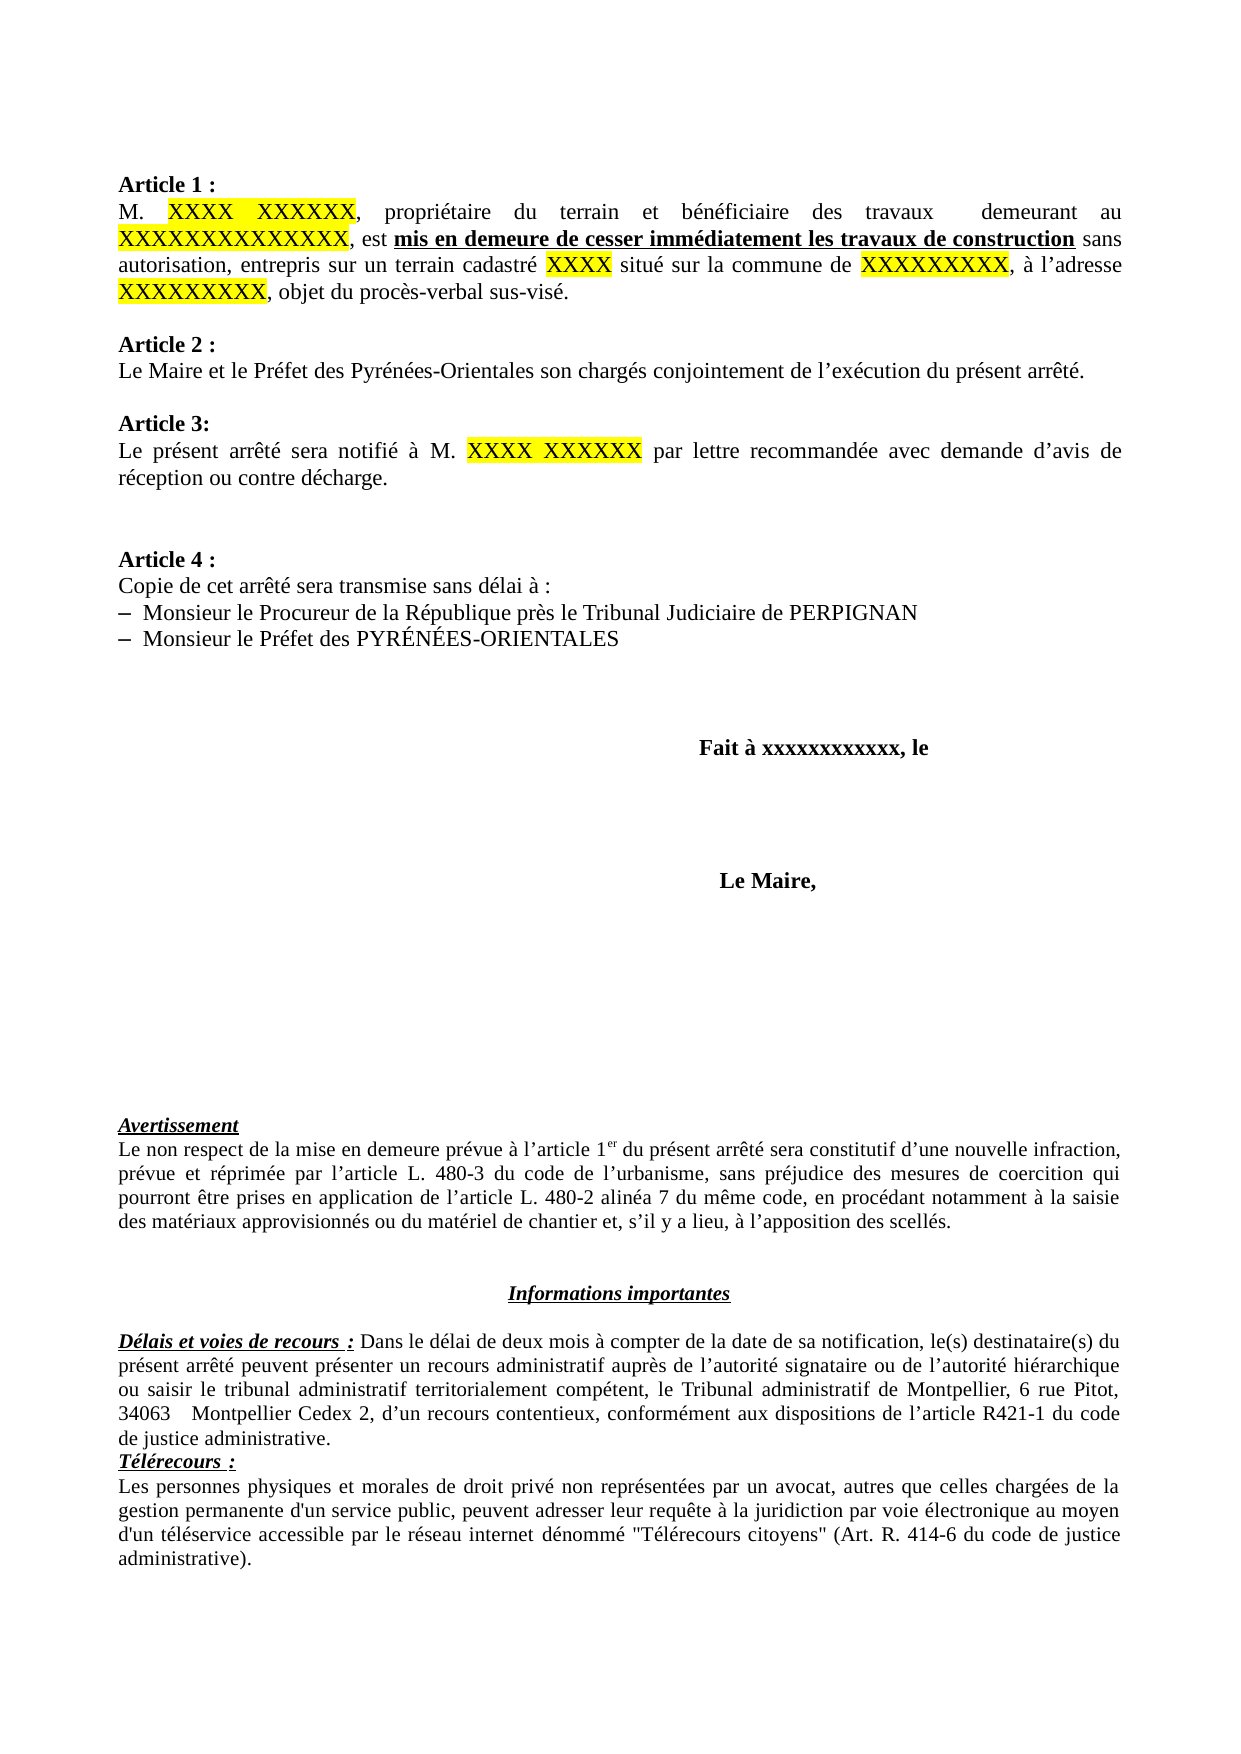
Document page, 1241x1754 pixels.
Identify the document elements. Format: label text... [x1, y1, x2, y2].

text Le Maire et le Préfet des Pyrénées-Orientales son chargés conjointement de l’exécution du présent arrêté. [118, 357, 1122, 384]
text M. XXXX XXXXXX, propriétaire du terrain et bénéficiaire des travaux demeurant au XXXXXXXXXXXXXX, est mis en demeure de cesser immédiatement les travaux de construction sans autorisation, entrepris sur un terrain cadastré XXXX situé sur la commune de XXXXXXXXX, à l’adresse XXXXXXXXX, objet du procès-verbal sus-visé. [118, 198, 1122, 304]
text Avertissement [118, 1112, 1122, 1137]
text Délais et voies de recours : Dans le délai de deux mois à compter de la date de sa notification, le(s) destinataire(s) du présent arrêté peuvent présenter un recours administratif auprès de l’autorité signataire ou de l’autorité hiérarchique ou saisir le tribunal administratif territorialement compétent, le Tribunal administratif de Montpellier, 6 rue Pitot, 34063 Montpellier Cedex 2, d’un recours contentieux, conformément aux dispositions de l’article R421-1 du code de justice administrative. [118, 1329, 1122, 1449]
text Le présent arrêté sera notifié à M. XXXX XXXXXX par lettre recommandée avec demande d’avis de réception ou contre décharge. [118, 437, 1122, 490]
text Fait à xxxxxxxxxxxx, le [118, 734, 1122, 761]
text – Monsieur le Préfet des PYRÉNÉES-ORIENTALES [118, 625, 1122, 652]
text Copie de cet arrêté sera transmise sans délai à : [118, 572, 1122, 599]
text Informations importantes [118, 1281, 1122, 1305]
text Télérecours : [118, 1449, 1122, 1473]
text Le Maire, [118, 867, 1122, 893]
text Article 4 : [118, 546, 1122, 572]
text Article 2 : [118, 331, 1122, 357]
text Le non respect de la mise en demeure prévue à l’article 1er du présent arrêté sera constitutif d’une nouvelle infraction, prévue et réprimée par l’article L. 480-3 du code de l’urbanisme, sans préjudice des mesures de coercition qui pourront être prises en application de l’article L. 480-2 alinéa 7 du même code, en procédant notamment à la saisie des matériaux approvisionnés ou du matériel de chantier et, s’il y a lieu, à l’apposition des scellés. [118, 1137, 1122, 1233]
text – Monsieur le Procureur de la République près le Tribunal Judiciaire de PERPIGNAN [118, 599, 1122, 625]
text Article 1 : [118, 171, 1122, 198]
text Article 3: [118, 410, 1122, 437]
text Les personnes physiques et morales de droit privé non représentées par un avocat, autres que celles chargées de la gestion permanente d'un service public, peuvent adresser leur requête à la juridiction par voie électronique au moyen d'un téléservice accessible par le réseau internet dénommé "Télérecours citoyens" (Art. R. 414-6 du code de justice administrative). [118, 1473, 1122, 1570]
